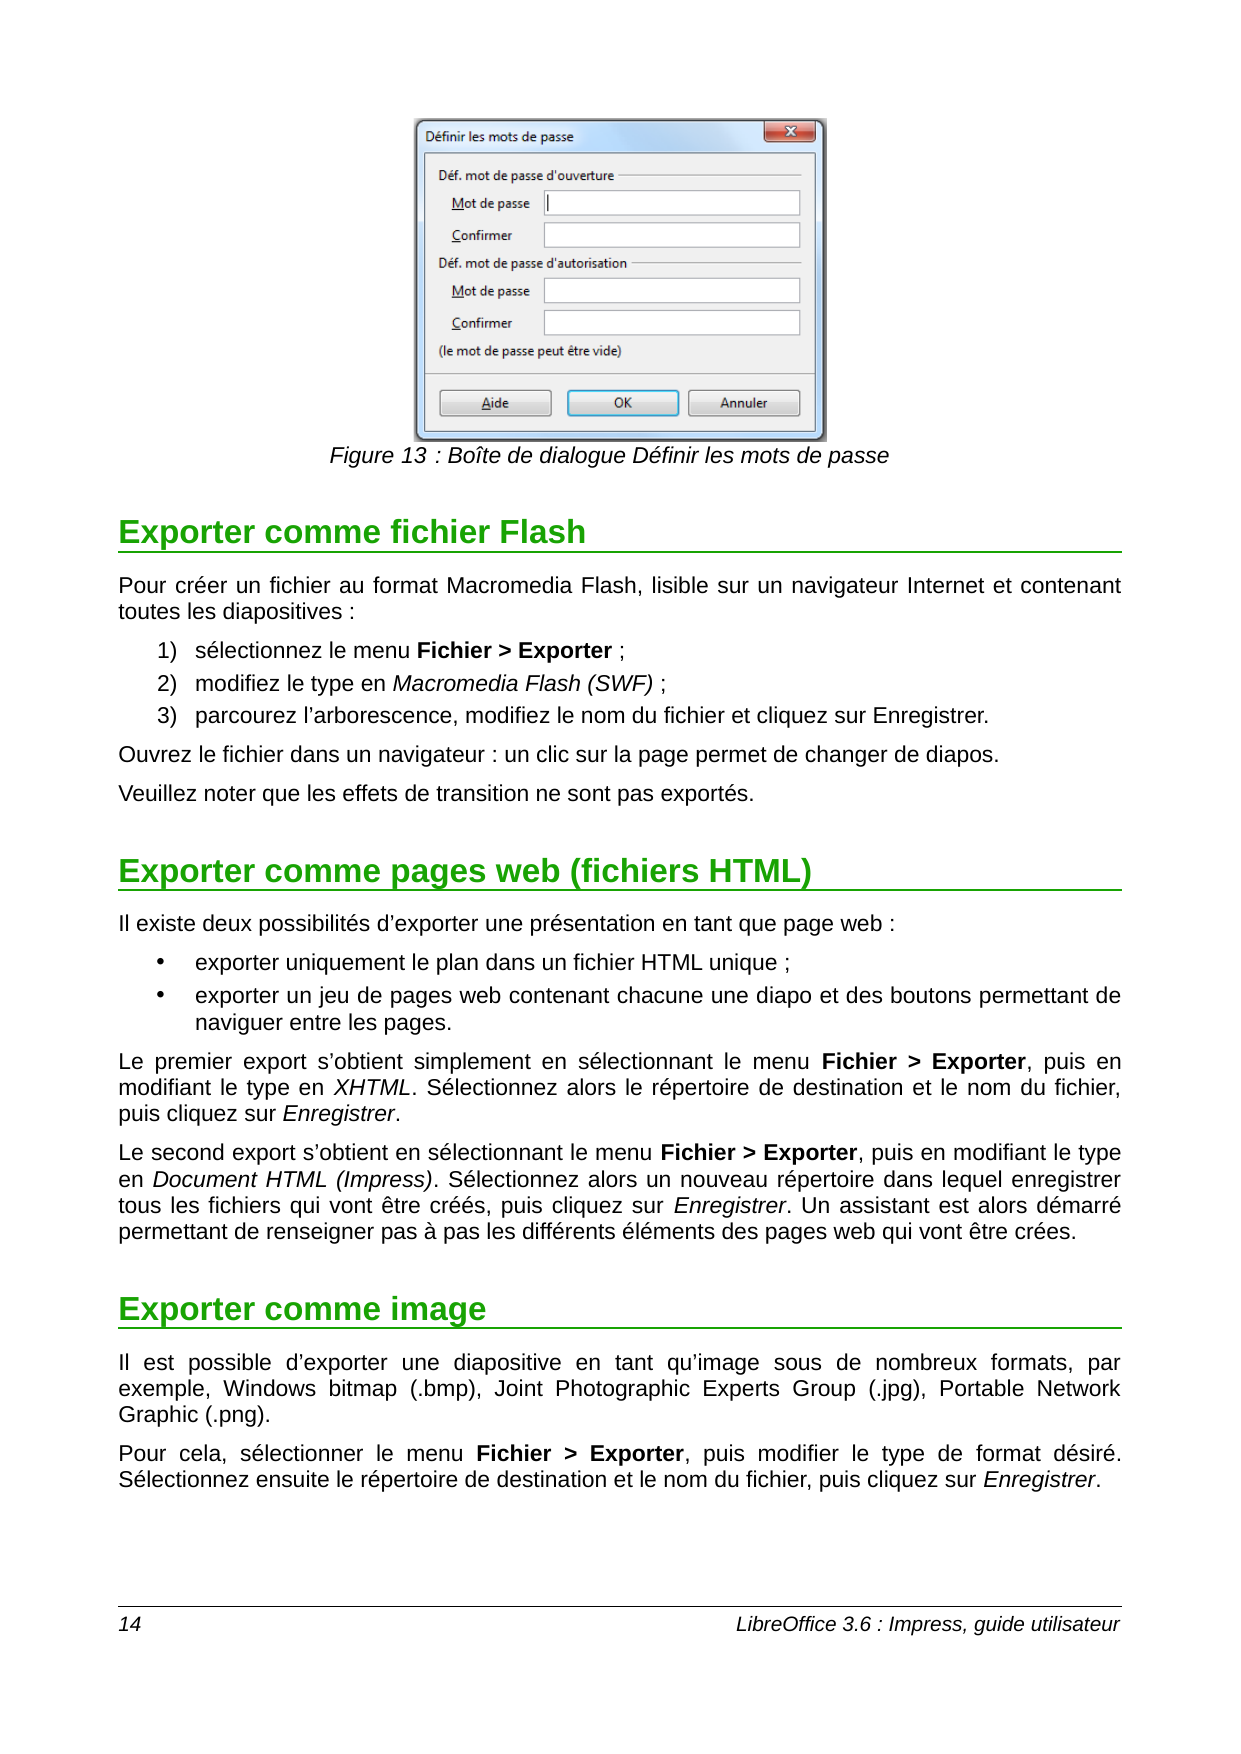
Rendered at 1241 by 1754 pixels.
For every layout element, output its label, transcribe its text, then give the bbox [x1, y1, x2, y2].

picture [413, 118, 827, 442]
text Figure 13 : Boîte de dialogue Définir les mots de passe [329, 118, 911, 468]
list Pour créer un fichier au format Macromedia Flash, lisible sur un navigateur Internet et contenant toutes les diapositives : [118, 572, 1122, 624]
text Il existe deux possibilités d’exporter une présentation en tant que page web : [118, 910, 1122, 936]
list exporter uniquement le plan dans un fichier HTML unique ; [156, 949, 1122, 976]
list modifiez le type en Macromedia Flash (SWF) ; [177, 670, 1122, 696]
list sélectionnez le menu Fichier > Exporter ; [177, 637, 1122, 663]
text Pour cela, sélectionner le menu Fichier > Exporter, puis modifier le type de format désiré. Sélectionnez ensuite le répertoire de destination et le nom du fichier, puis cliquez sur Enregistrer. [118, 1440, 1122, 1493]
text Le second export s’obtient en sélectionnant le menu Fichier > Exporter, puis en modifiant le type en Document HTML (Impress). Sélectionnez alors un nouveau répertoire dans lequel enregistrer tous les fichiers qui vont être créés, puis cliquez sur Enregistrer. Un assistant est alors démarré permettant de renseigner pas à pas les différents éléments des pages web qui vont être crées. [118, 1139, 1122, 1245]
subtitle Exporter comme image [118, 1289, 1122, 1327]
text Veuillez noter que les effets de transition ne sont pas exportés. [118, 780, 1122, 806]
list exporter un jeu de pages web contenant chacune une diapo et des boutons permettant de naviguer entre les pages. [156, 982, 1122, 1035]
text Ouvrez le fichier dans un navigateur : un clic sur la page permet de changer de diapos. [118, 741, 1122, 767]
subtitle Exporter comme pages web (fichiers HTML) [118, 851, 1122, 889]
subtitle Exporter comme fichier Flash [118, 512, 1122, 551]
text Il est possible d’exporter une diapositive en tant qu’image sous de nombreux formats, par exemple, Windows bitmap (.bmp), Joint Photographic Experts Group (.jpg), Portable Network Graphic (.png). [118, 1348, 1122, 1427]
list parcourez l’arborescence, modifiez le nom du fichier et cliquez sur Enregistrer. [177, 702, 1122, 729]
text Le premier export s’obtient simplement en sélectionnant le menu Fichier > Exporter, puis en modifiant le type en XHTML. Sélectionnez alors le répertoire de destination et le nom du fichier, puis cliquez sur Enregistrer. [118, 1048, 1122, 1127]
